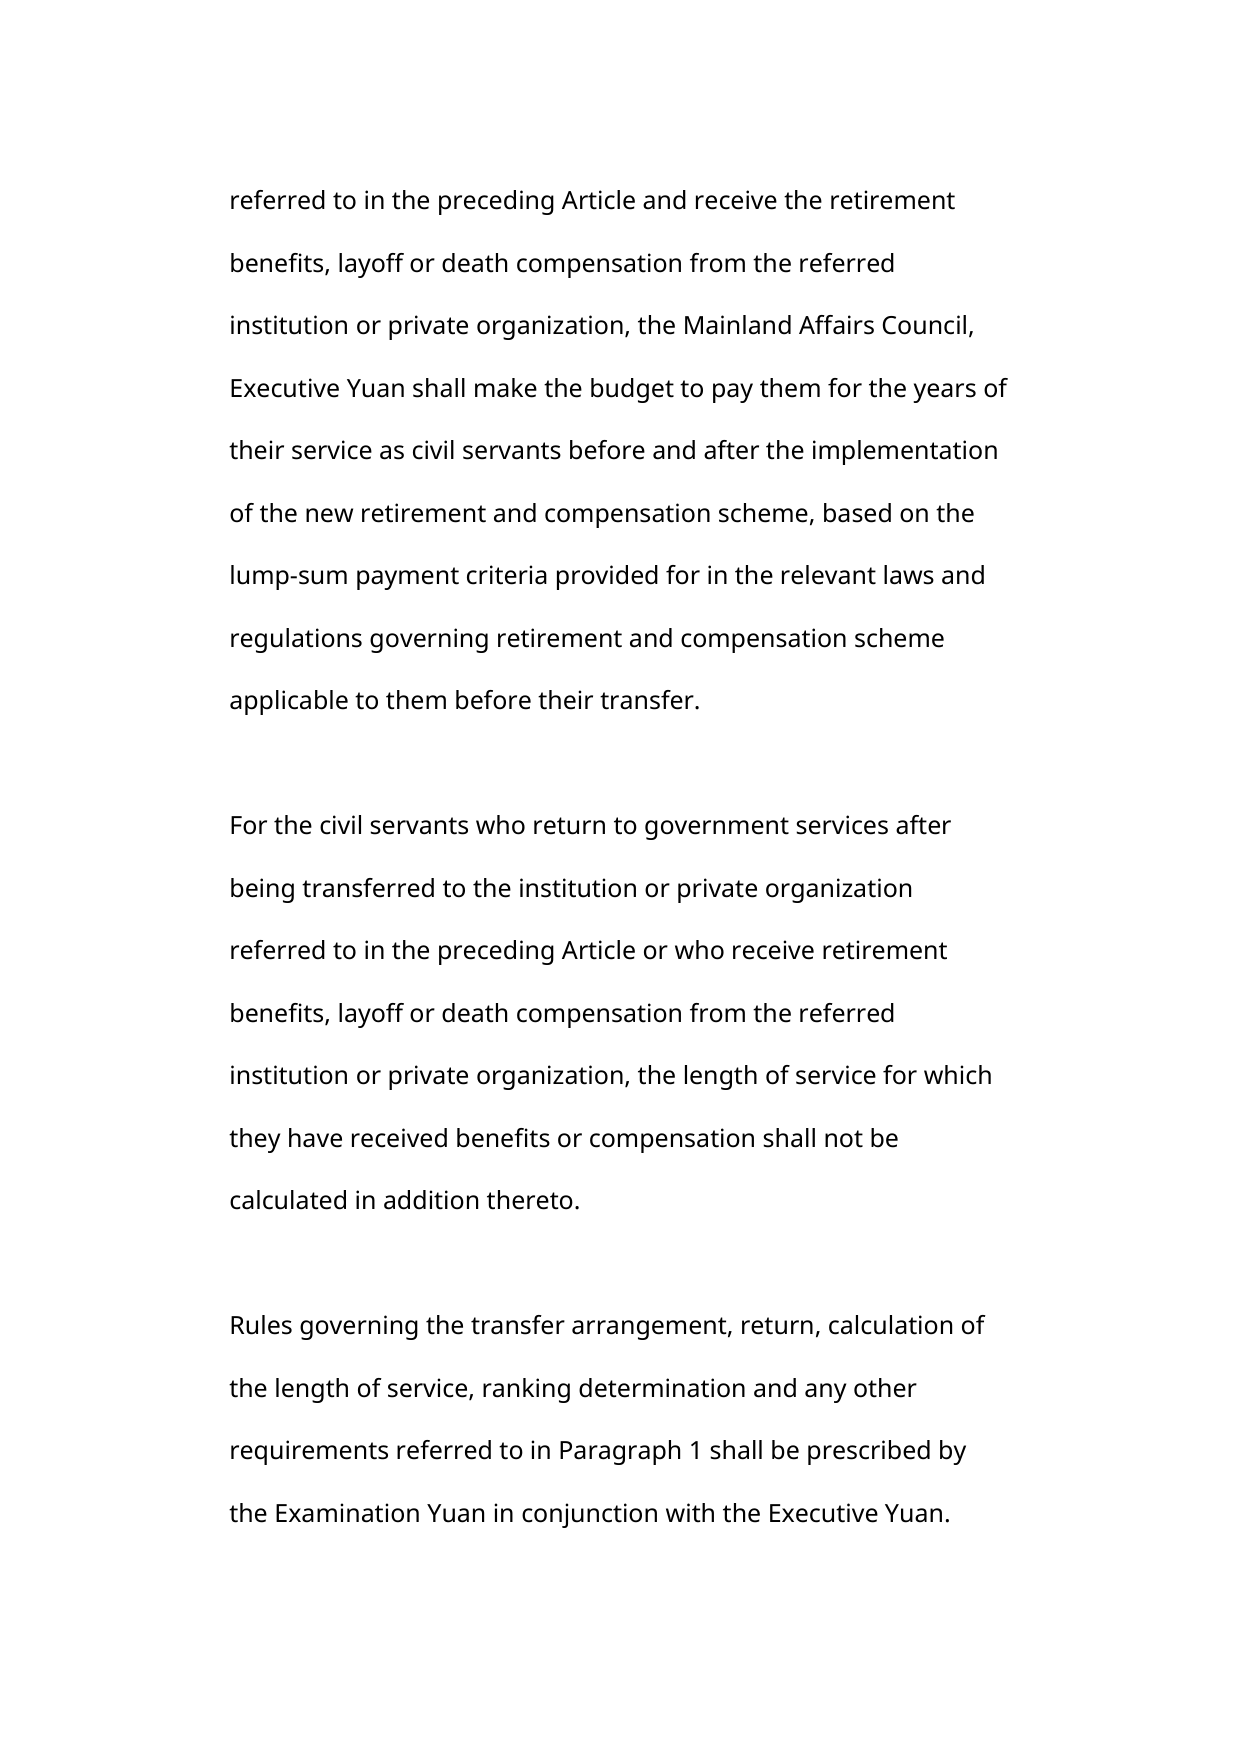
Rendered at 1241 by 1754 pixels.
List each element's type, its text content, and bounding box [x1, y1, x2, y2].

text referred to in the preceding Article and receive the retirement benefits, layoff or death compensation from the referred institution or private organization, the Mainland Affairs Council, Executive Yuan shall make the budget to pay them for the years of their service as civil servants before and after the implementation of the new retirement and compensation scheme, based on the lump-sum payment criteria provided for in the relevant laws and regulations governing retirement and compensation scheme applicable to them before their transfer. [229, 158, 1011, 721]
text For the civil servants who return to government services after being transferred to the institution or private organization referred to in the preceding Article or who receive retirement benefits, layoff or death compensation from the referred institution or private organization, the length of service for which they have received benefits or compensation shall not be calculated in addition thereto. [229, 783, 1011, 1221]
text Rules governing the transfer arrangement, return, calculation of the length of service, ranking determination and any other requirements referred to in Paragraph 1 shall be prescribed by the Examination Yuan in conjunction with the Executive Yuan. [229, 1283, 1011, 1533]
